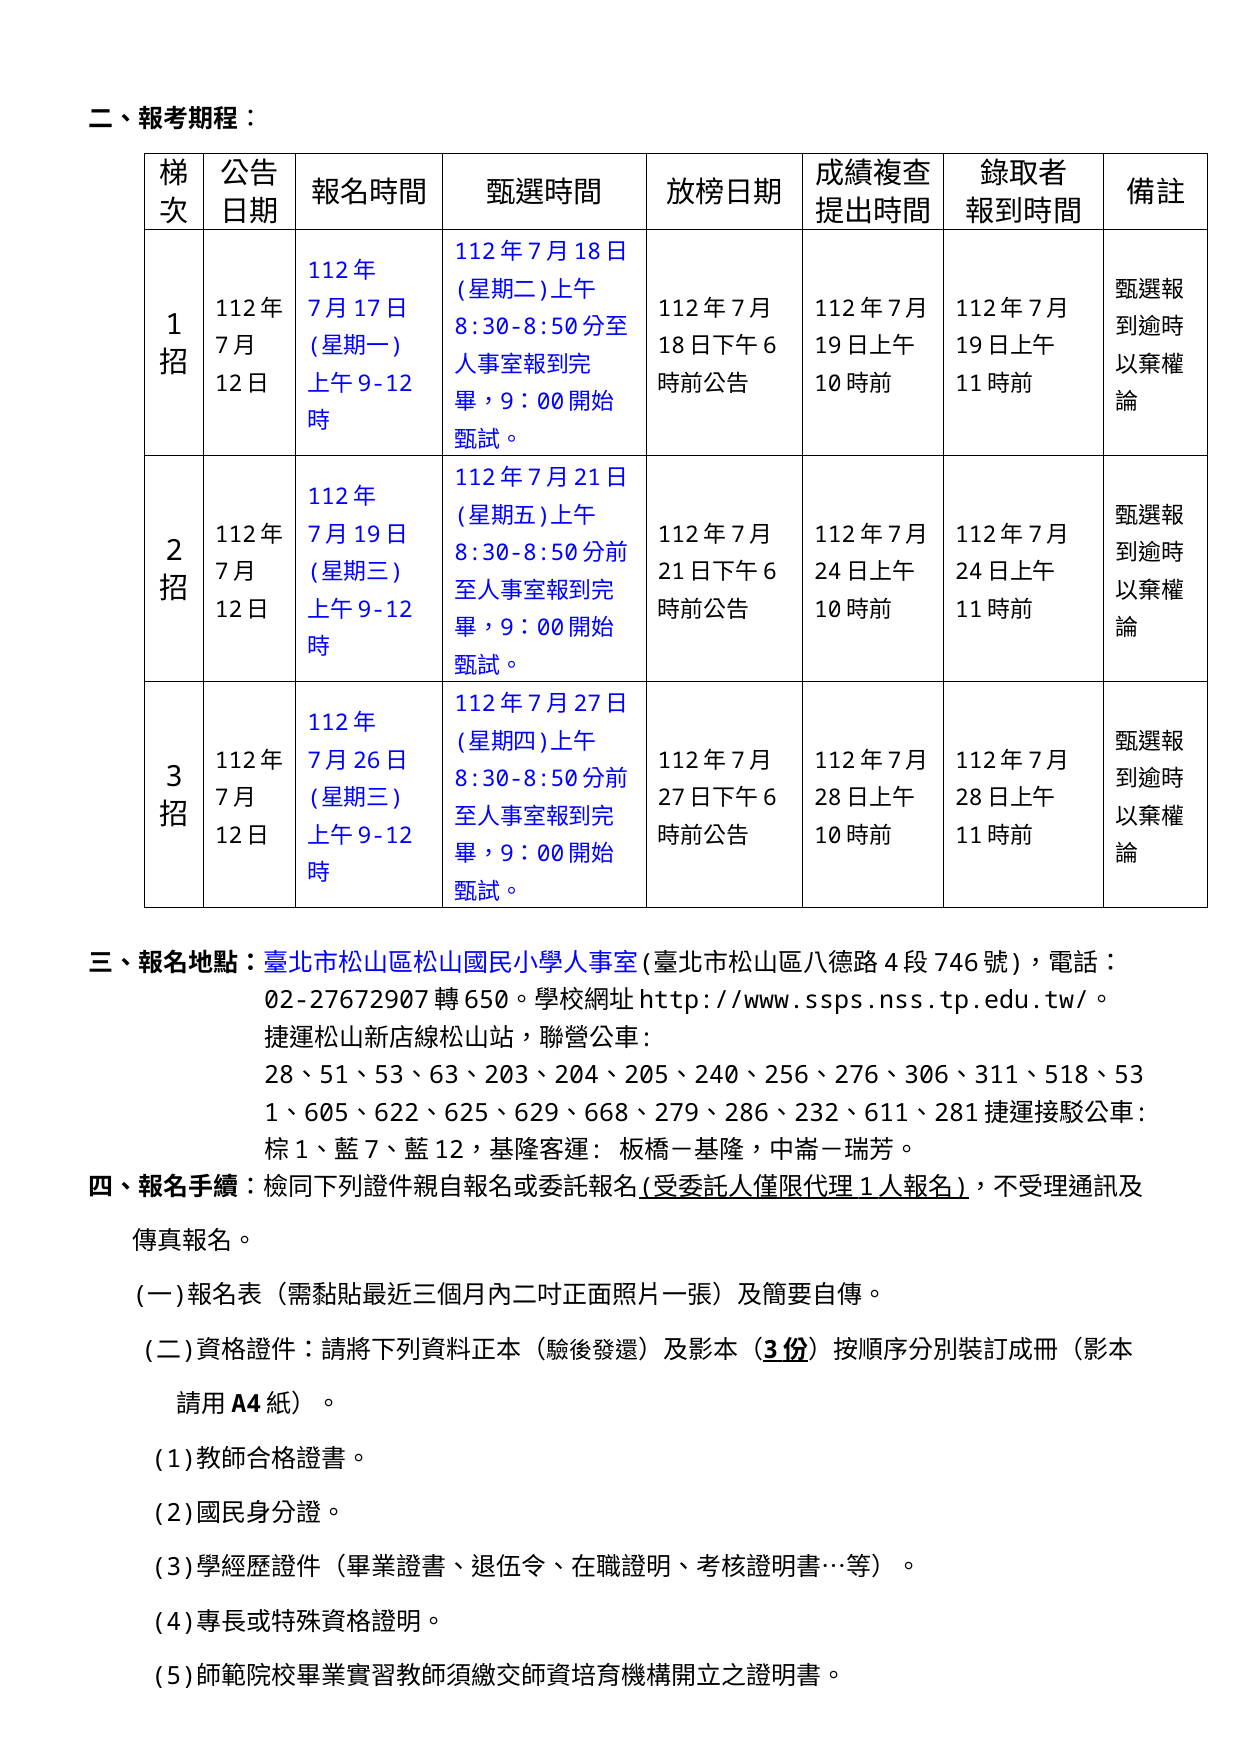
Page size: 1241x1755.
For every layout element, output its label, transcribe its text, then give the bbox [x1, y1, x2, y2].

text (二)資格證件：請將下列資料正本（驗後發還）及影本（3份）按順序分別裝訂成冊（影本請用A4紙）。 [126, 1329, 1152, 1420]
table_cell 1招 [145, 230, 203, 455]
table_header 錄取者 報到時間 [944, 154, 1103, 229]
table_cell 112年 7月 12日 [204, 456, 295, 681]
table_header 報名時間 [296, 154, 442, 229]
table_header 備註 [1104, 154, 1207, 229]
table_cell 甄選報到逾時以棄權論 [1104, 230, 1207, 455]
table_header 甄選時間 [443, 154, 646, 229]
text (1)教師合格證書。 [151, 1438, 1152, 1474]
table_cell 112年 7月 12日 [204, 230, 295, 455]
table_cell 112年7月 28日上午 11時前 [944, 682, 1103, 907]
text 四、報名手續：檢同下列證件親自報名或委託報名(受委託人僅限代理1人報名)，不受理通訊及傳真報名。 [89, 1166, 1152, 1257]
text (4)專長或特殊資格證明。 [151, 1601, 1152, 1637]
table_cell 112年7月24日上午10時前 [803, 456, 943, 681]
text 二、報考期程： [89, 98, 1152, 134]
table_cell 甄選報到逾時以棄權論 [1104, 456, 1207, 681]
table_cell 112年 7月19日 (星期三) 上午9-12時 [296, 456, 442, 681]
table_cell 112年7月 24日上午 11時前 [944, 456, 1103, 681]
text (2)國民身分證。 [151, 1492, 1152, 1529]
table_cell 2招 [145, 456, 203, 681]
table_cell 112年7月21日(星期五)上午8:30-8:50分前至人事室報到完畢，9：00開始甄試。 [443, 456, 646, 681]
table_header 成績複查 提出時間 [803, 154, 943, 229]
table_cell 3招 [145, 682, 203, 907]
table_cell 112年7月19日上午 10時前 [803, 230, 943, 455]
table_cell 112年 7月 12日 [204, 682, 295, 907]
table_cell 112年7月27日下午6時前公告 [647, 682, 802, 907]
text (3)學經歷證件（畢業證書、退伍令、在職證明、考核證明書…等）。 [151, 1547, 1152, 1583]
text (一)報名表（需黏貼最近三個月內二吋正面照片一張）及簡要自傳。 [132, 1275, 1152, 1311]
table_cell 112年 7月26日 (星期三) 上午9-12時 [296, 682, 442, 907]
table_cell 112年7月18日下午6時前公告 [647, 230, 802, 455]
table_cell 112年7月 19日上午 11時前 [944, 230, 1103, 455]
table_cell 112年7月 28日上午 10時前 [803, 682, 943, 907]
table_cell 112年7月27日(星期四)上午8:30-8:50分前至人事室報到完畢，9：00開始甄試。 [443, 682, 646, 907]
text 三、報名地點：臺北市松山區松山國民小學人事室(臺北市松山區八德路4段746號)，電話：02-27672907轉650。學校網址http://www.ssps.nss.tp.edu.tw/。 捷運松山新店線松山站，聯營公車: 28、51、53、63、203、204、205、240、256、276、306、311、518、531、605、622、625、629、668、279、286、232、611、281捷運接駁公車: 棕1、藍7、藍12，基隆客運: 板橋－基隆，中崙－瑞芳。 [89, 941, 1152, 1166]
table_header 梯次 [145, 154, 203, 229]
table_header 放榜日期 [647, 154, 802, 229]
text (5)師範院校畢業實習教師須繳交師資培育機構開立之證明書。 [151, 1656, 1152, 1692]
table_cell 112年7月18日(星期二)上午8:30-8:50分至人事室報到完畢，9：00開始甄試。 [443, 230, 646, 455]
table_cell 112年 7月17日 (星期一) 上午9-12時 [296, 230, 442, 455]
table_cell 112年7月21日下午6時前公告 [647, 456, 802, 681]
table_header 公告 日期 [204, 154, 295, 229]
table_cell 甄選報到逾時以棄權論 [1104, 682, 1207, 907]
